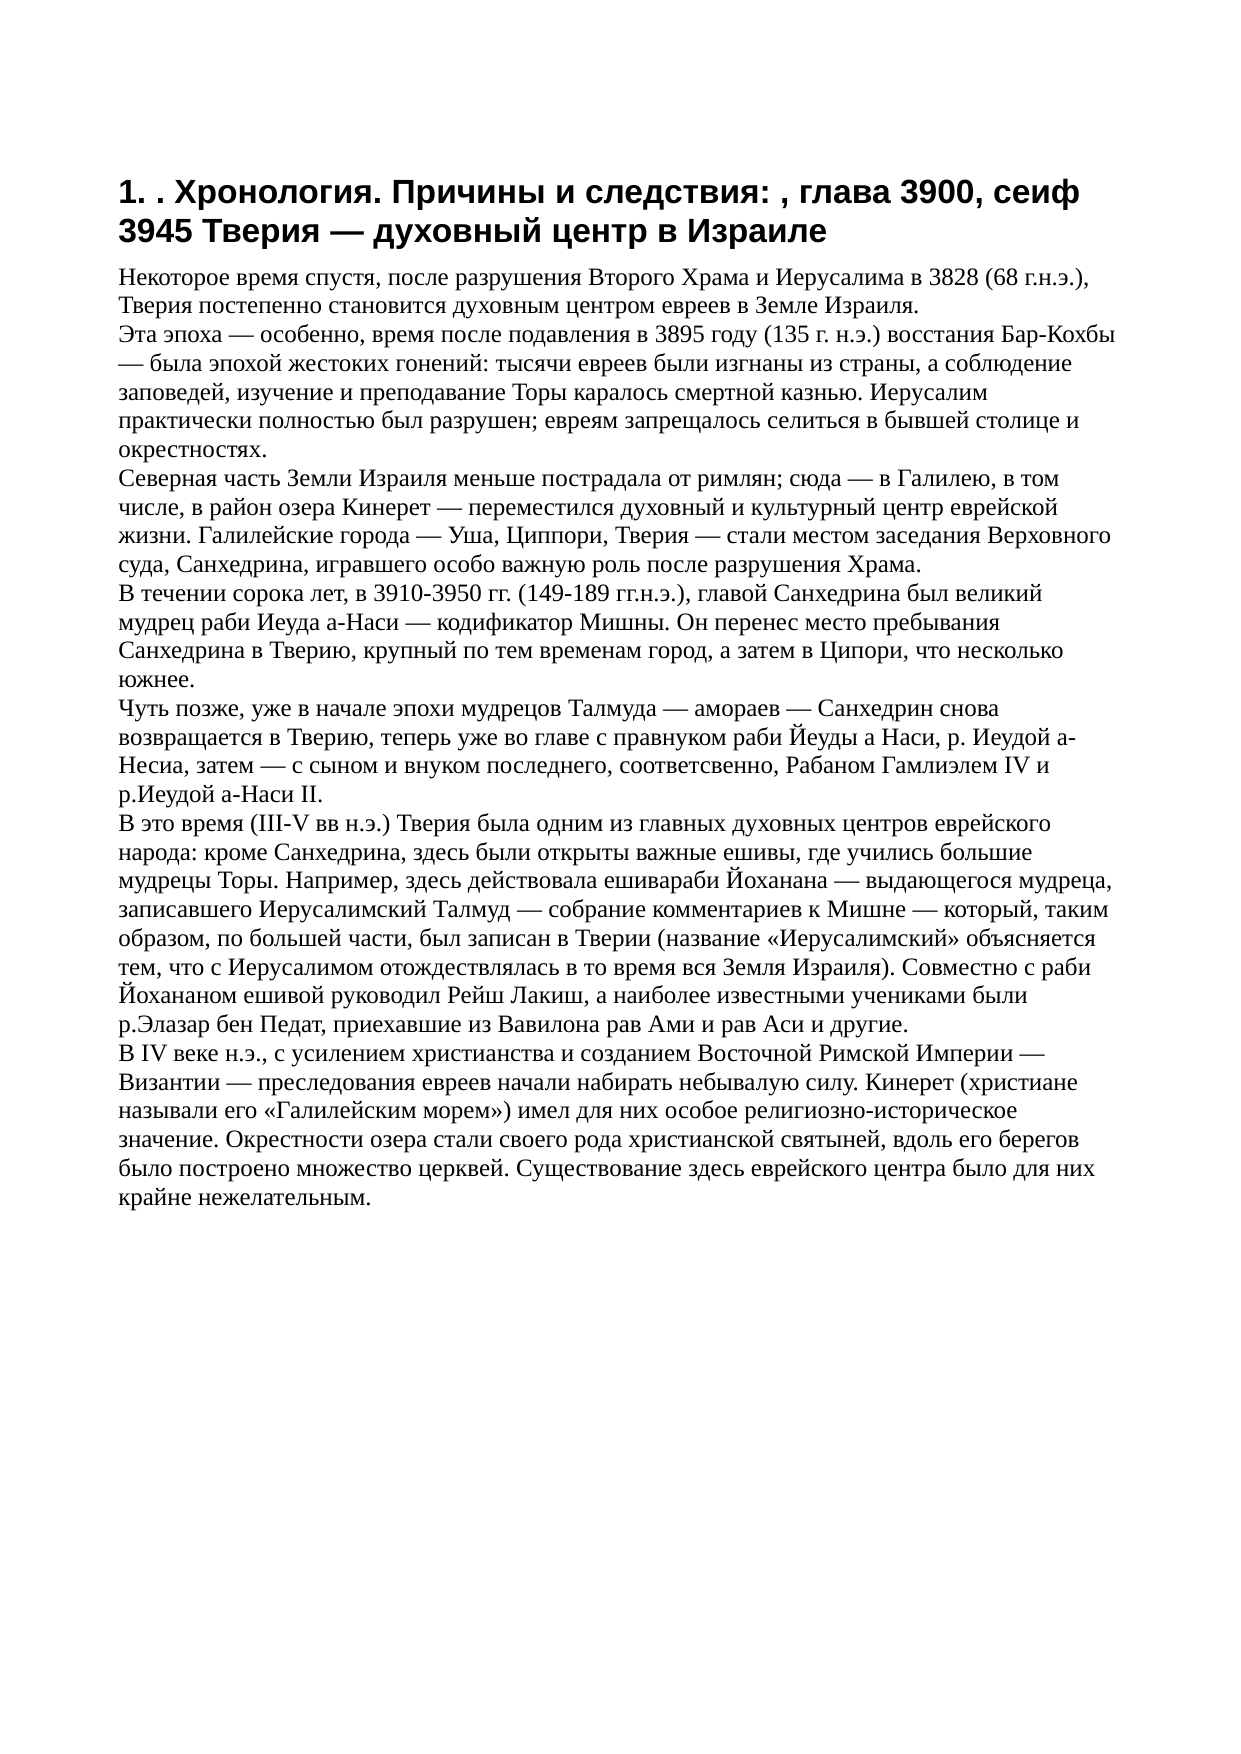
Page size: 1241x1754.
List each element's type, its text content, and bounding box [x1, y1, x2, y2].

text Северная часть Земли Израиля меньше пострадала от римлян; сюда — в Галилею, в том числе, в район озера Кинерет — переместился духовный и культурный центр еврейской жизни. Галилейские города — Уша, Циппори, Тверия — стали местом заседания Верховного суда, Санхедрина, игравшего особо важную роль после разрушения Храма. [118, 406, 1122, 521]
subtitle . Хронология. Причины и следствия: , глава 3900, сеиф 3945 Тверия — духовный центр в Израиле [118, 147, 1122, 204]
text Некоторое время спустя, после разрушения Второго Храма и Иерусалима в 3828 (68 г.н.э.), Тверия постепенно становится духовным центром евреев в Земле Израиля. [118, 204, 1122, 262]
text В IV веке н.э., с усилением христианства и созданием Восточной Римской Империи — Византии — преследования евреев начали набирать небывалую силу. Кинерет (христиане называли его «Галилейским морем») имел для них особое религиозно-историческое значение. Окрестности озера стали своего рода христианской святыней, вдоль его берегов было построено множество церквей. Существование здесь еврейского центра было для них крайне нежелательным. [118, 981, 1122, 1153]
text В течении сорока лет, в 3910-3950 гг. (149-189 гг.н.э.), главой Санхедрина был великий мудрец раби Иеуда а-Наси — кодификатор Мишны. Он перенес место пребывания Санхедрина в Тверию, крупный по тем временам город, а затем в Ципори, что несколько южнее. [118, 521, 1122, 636]
text Чуть позже, уже в начале эпохи мудрецов Талмуда — амораев — Санхедрин снова возвращается в Тверию, теперь уже во главе с правнуком раби Йеуды а Наси, р. Иеудой а-Несиа, затем — с сыном и внуком последнего, соответсвенно, Рабаном Гамлиэлем IV и р.Иеудой а-Наси II. [118, 636, 1122, 751]
text Эта эпоха — особенно, время после подавления в 3895 году (135 г. н.э.) восстания Бар-Кохбы — была эпохой жестоких гонений: тысячи евреев были изгнаны из страны, а соблюдение заповедей, изучение и преподавание Торы каралось смертной казнью. Иерусалим практически полностью был разрушен; евреям запрещалось селиться в бывшей столице и окрестностях. [118, 262, 1122, 406]
text В это время (III-V вв н.э.) Тверия была одним из главных духовных центров еврейского народа: кроме Санхедрина, здесь были открыты важные ешивы, где учились большие мудрецы Торы. Например, здесь действовала ешивараби Йоханана — выдающегося мудреца, записавшего Иерусалимский Талмуд — собрание комментариев к Мишне — который, таким образом, по большей части, был записан в Тверии (название «Иерусалимский» объясняется тем, что с Иерусалимом отождествлялась в то время вся Земля Израиля). Совместно с раби Йохананом ешивой руководил Рейш Лакиш, а наиболее известными учениками были р.Элазар бен Педат, приехавшие из Вавилона рав Ами и рав Аси и другие. [118, 751, 1122, 981]
